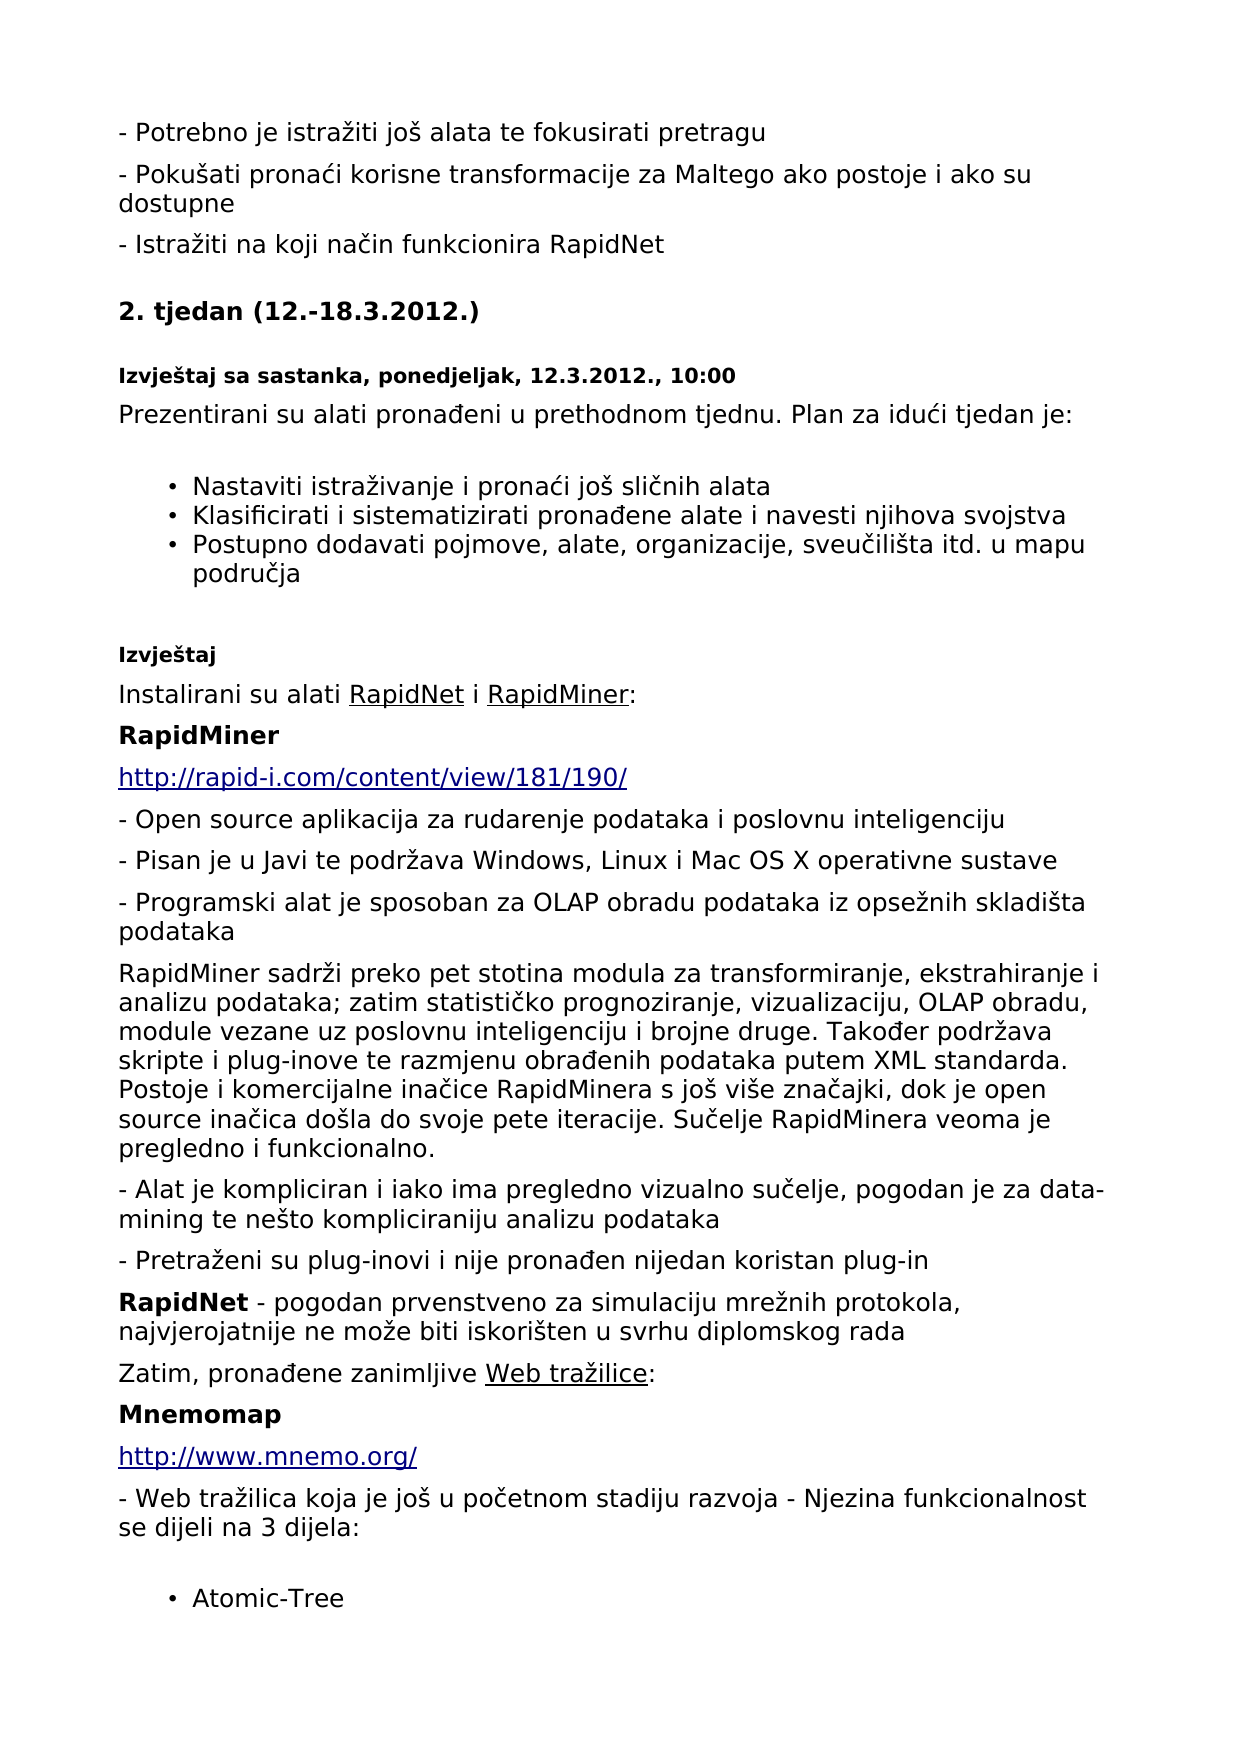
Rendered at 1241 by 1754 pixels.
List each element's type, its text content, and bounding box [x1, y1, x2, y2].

list Postupno dodavati pojmove, alate, organizacije, sveučilišta itd. u mapu područja [177, 530, 1122, 588]
text Zatim, pronađene zanimljive Web tražilice: [118, 1359, 1122, 1388]
text Prezentirani su alati pronađeni u prethodnom tjednu. Plan za idući tjedan je: [118, 401, 1122, 430]
text RapidNet - pogodan prvenstveno za simulaciju mrežnih protokola, najvjerojatnije ne može biti iskorišten u svrhu diplomskog rada [118, 1288, 1122, 1346]
text - Potrebno je istražiti još alata te fokusirati pretragu [118, 118, 1122, 147]
text http://www.mnemo.org/ [118, 1442, 1122, 1471]
text - Istražiti na koji način funkcionira RapidNet [118, 231, 1122, 260]
text Instalirani su alati RapidNet i RapidMiner: [118, 680, 1122, 709]
subtitle Izvještaj sa sastanka, ponedjeljak, 12.3.2012., 10:00 [118, 364, 1122, 388]
subtitle Izvještaj [118, 643, 1122, 667]
text - Pisan je u Javi te podržava Windows, Linux i Mac OS X operativne sustave [118, 846, 1122, 876]
text http://rapid-i.com/content/view/181/190/ [118, 763, 1122, 792]
text RapidMiner [118, 721, 1122, 751]
text - Alat je kompliciran i iako ima pregledno vizualno sučelje, pogodan je za data-mining te nešto kompliciraniju analizu podataka [118, 1176, 1122, 1234]
list Nastaviti istraživanje i pronaći još sličnih alata [177, 472, 1122, 501]
text - Pokušati pronaći korisne transformacije za Maltego ako postoje i ako su dostupne [118, 160, 1122, 218]
text - Programski alat je sposoban za OLAP obradu podataka iz opsežnih skladišta podataka [118, 888, 1122, 946]
list Atomic-Tree [177, 1584, 1122, 1613]
text RapidMiner sadrži preko pet stotina modula za transformiranje, ekstrahiranje i analizu podataka; zatim statističko prognoziranje, vizualizaciju, OLAP obradu, module vezane uz poslovnu inteligenciju i brojne druge. Također podržava skripte i plug-inove te razmjenu obrađenih podataka putem XML standarda. Postoje i komercijalne inačice RapidMinera s još više značajki, dok je open source inačica došla do svoje pete iteracije. Sučelje RapidMinera veoma je pregledno i funkcionalno. [118, 959, 1122, 1163]
text - Open source aplikacija za rudarenje podataka i poslovnu inteligenciju [118, 805, 1122, 834]
text Mnemomap [118, 1401, 1122, 1430]
subtitle 2. tjedan (12.-18.3.2012.) [118, 297, 1122, 326]
text - Web tražilica koja je još u početnom stadiju razvoja - Njezina funkcionalnost se dijeli na 3 dijela: [118, 1484, 1122, 1542]
list Klasificirati i sistematizirati pronađene alate i navesti njihova svojstva [177, 501, 1122, 530]
text - Pretraženi su plug-inovi i nije pronađen nijedan koristan plug-in [118, 1246, 1122, 1276]
